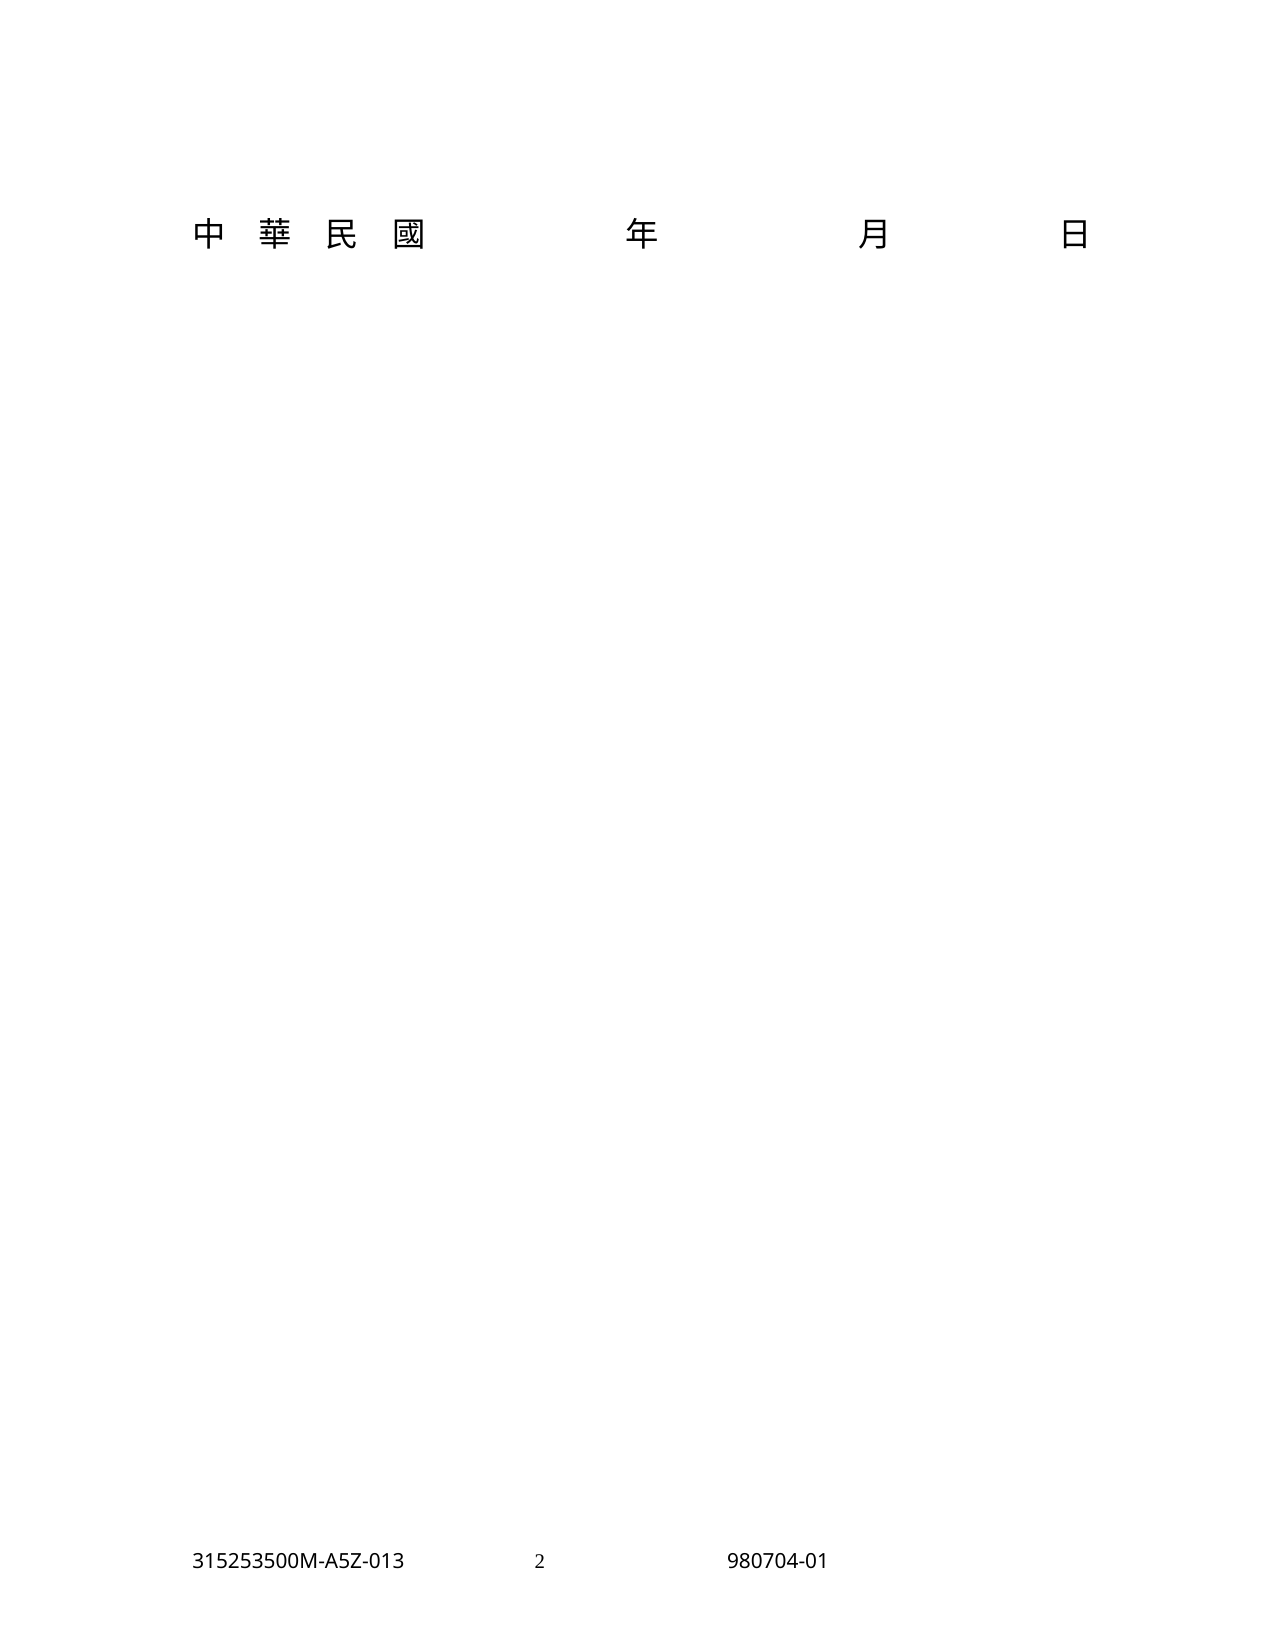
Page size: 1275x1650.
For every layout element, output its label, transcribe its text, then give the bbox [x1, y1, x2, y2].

text 中 華 民 國 年 月 日 [192, 207, 1092, 256]
